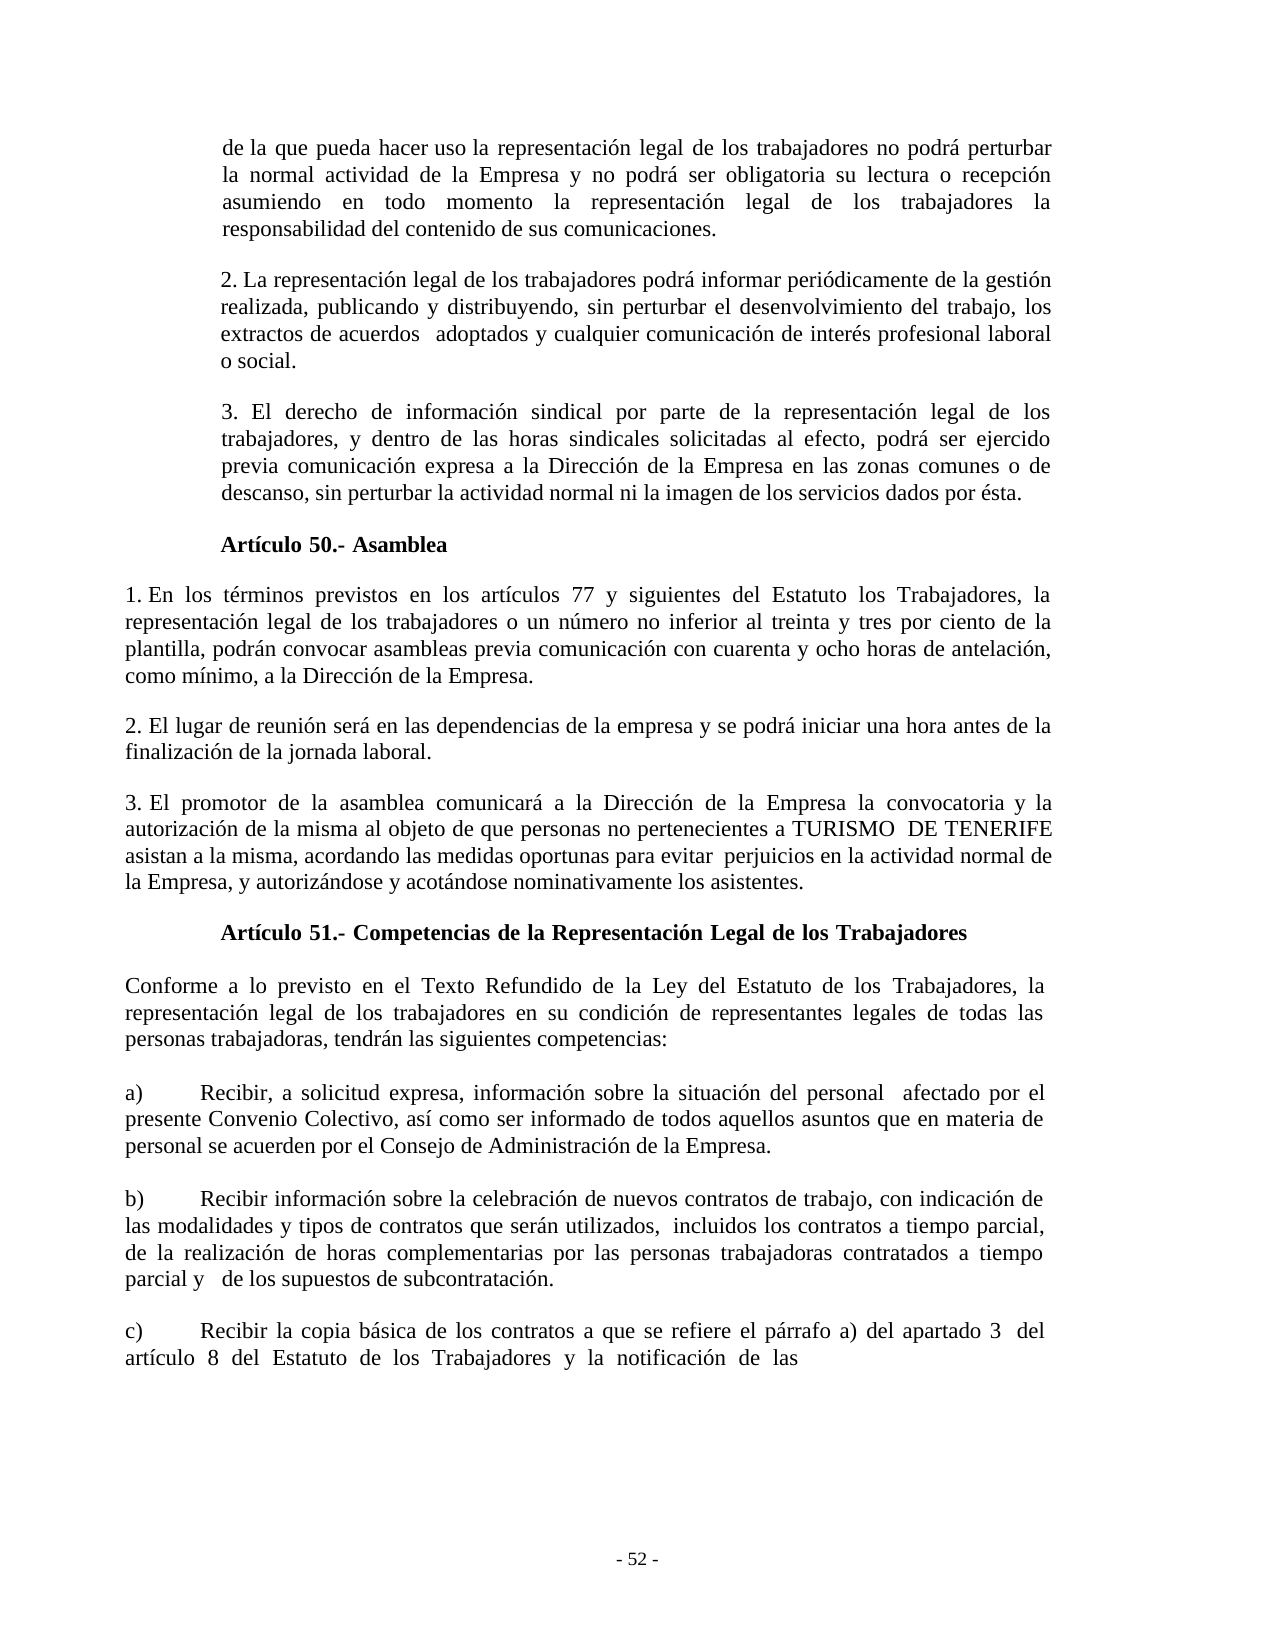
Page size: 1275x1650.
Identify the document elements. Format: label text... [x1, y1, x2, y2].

text de la que pueda hacer uso la representación legal de los trabajadores no podrá perturbar la normal actividad de la Empresa y no podrá ser obligatoria su lectura o recepción asumiendo en todo momento la representación legal de los trabajadores la responsabilidad del contenido de sus comunicaciones. [222, 134, 1052, 241]
list La representación legal de los trabajadores podrá informar periódicamente de la gestión realizada, publicando y distribuyendo, sin perturbar el desenvolvimiento del trabajo, los extractos de acuerdos adoptados y cualquier comunicación de interés profesional laboral o social. [220, 266, 1053, 373]
list El promotor de la asamblea comunicará a la Dirección de la Empresa la convocatoria y la autorización de la misma al objeto de que personas no pertenecientes a TURISMO DE TENERIFE asistan a la misma, acordando las medidas oportunas para evitar perjuicios en la actividad normal de la Empresa, y autorizándose y acotándose nominativamente los asistentes. [125, 789, 1053, 895]
subtitle Artículo 51.- Competencias de la Representación Legal de los Trabajadores [220, 919, 1194, 945]
list El lugar de reunión será en las dependencias de la empresa y se podrá iniciar una hora antes de la finalización de la jornada laboral. [125, 712, 1053, 765]
list El derecho de información sindical por parte de la representación legal de los trabajadores, y dentro de las horas sindicales solicitadas al efecto, podrá ser ejercido previa comunicación expresa a la Dirección de la Empresa en las zonas comunes o de descanso, sin perturbar la actividad normal ni la imagen de los servicios dados por ésta. [221, 398, 1052, 505]
list Recibir información sobre la celebración de nuevos contratos de trabajo, con indicación de las modalidades y tipos de contratos que serán utilizados, incluidos los contratos a tiempo parcial, de la realización de horas complementarias por las personas trabajadoras contratados a tiempo parcial y de los supuestos de subcontratación. [125, 1185, 1045, 1292]
list Recibir, a solicitud expresa, información sobre la situación del personal afectado por el presente Convenio Colectivo, así como ser informado de todos aquellos asuntos que en materia de personal se acuerden por el Consejo de Administración de la Empresa. [125, 1078, 1045, 1158]
text Conforme a lo previsto en el Texto Refundido de la Ley del Estatuto de los Trabajadores, la representación legal de los trabajadores en su condición de representantes legales de todas las personas trabajadoras, tendrán las siguientes competencias: [125, 972, 1045, 1052]
list En los términos previstos en los artículos 77 y siguientes del Estatuto los Trabajadores, la representación legal de los trabajadores o un número no inferior al treinta y tres por ciento de la plantilla, podrán convocar asambleas previa comunicación con cuarenta y ocho horas de antelación, como mínimo, a la Dirección de la Empresa. [125, 581, 1053, 688]
list Recibir la copia básica de los contratos a que se refiere el párrafo a) del apartado 3 del artículo 8 del Estatuto de los Trabajadores y la notificación de las [125, 1317, 1045, 1370]
subtitle Artículo 50.- Asamblea [220, 531, 1194, 557]
